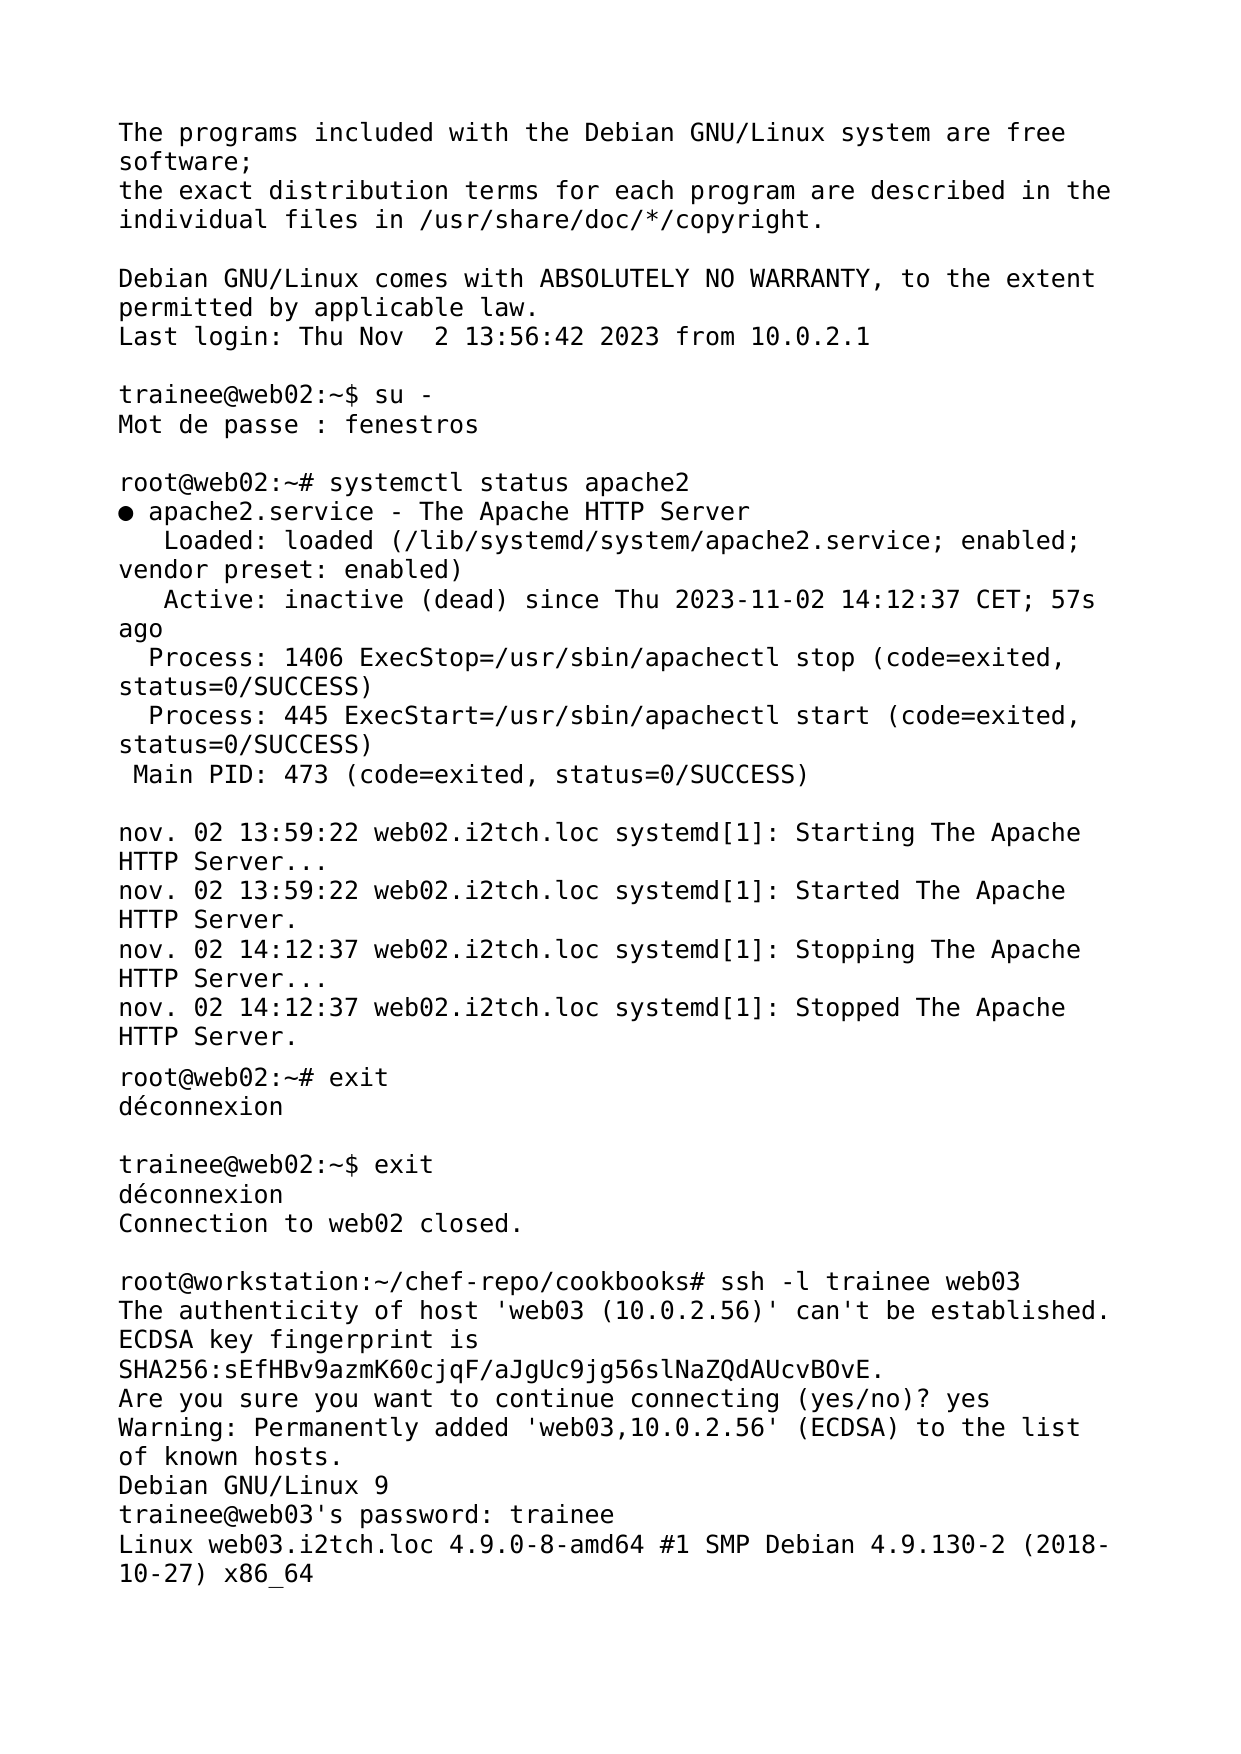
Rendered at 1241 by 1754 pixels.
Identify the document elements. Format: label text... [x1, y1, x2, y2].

text The programs included with the Debian GNU/Linux system are free software; the exact distribution terms for each program are described in the individual files in /usr/share/doc/*/copyright. Debian GNU/Linux comes with ABSOLUTELY NO WARRANTY, to the extent permitted by applicable law. Last login: Thu Nov 2 13:56:42 2023 from 10.0.2.1 trainee@web02:~$ su - Mot de passe : fenestros root@web02:~# systemctl status apache2 ● apache2.service - The Apache HTTP Server Loaded: loaded (/lib/systemd/system/apache2.service; enabled; vendor preset: enabled) Active: inactive (dead) since Thu 2023-11-02 14:12:37 CET; 57s ago Process: 1406 ExecStop=/usr/sbin/apachectl stop (code=exited, status=0/SUCCESS) Process: 445 ExecStart=/usr/sbin/apachectl start (code=exited, status=0/SUCCESS) Main PID: 473 (code=exited, status=0/SUCCESS) nov. 02 13:59:22 web02.i2tch.loc systemd[1]: Starting The Apache HTTP Server... nov. 02 13:59:22 web02.i2tch.loc systemd[1]: Started The Apache HTTP Server. nov. 02 14:12:37 web02.i2tch.loc systemd[1]: Stopping The Apache HTTP Server... nov. 02 14:12:37 web02.i2tch.loc systemd[1]: Stopped The Apache HTTP Server. [118, 118, 1122, 1051]
text root@web02:~# exit déconnexion trainee@web02:~$ exit déconnexion Connection to web02 closed. root@workstation:~/chef-repo/cookbooks# ssh -l trainee web03 The authenticity of host 'web03 (10.0.2.56)' can't be established. ECDSA key fingerprint is SHA256:sEfHBv9azmK60cjqF/aJgUc9jg56slNaZQdAUcvBOvE. Are you sure you want to continue connecting (yes/no)? yes Warning: Permanently added 'web03,10.0.2.56' (ECDSA) to the list of known hosts. Debian GNU/Linux 9 trainee@web03's password: trainee Linux web03.i2tch.loc 4.9.0-8-amd64 #1 SMP Debian 4.9.130-2 (2018-10-27) x86_64 [118, 1063, 1122, 1617]
